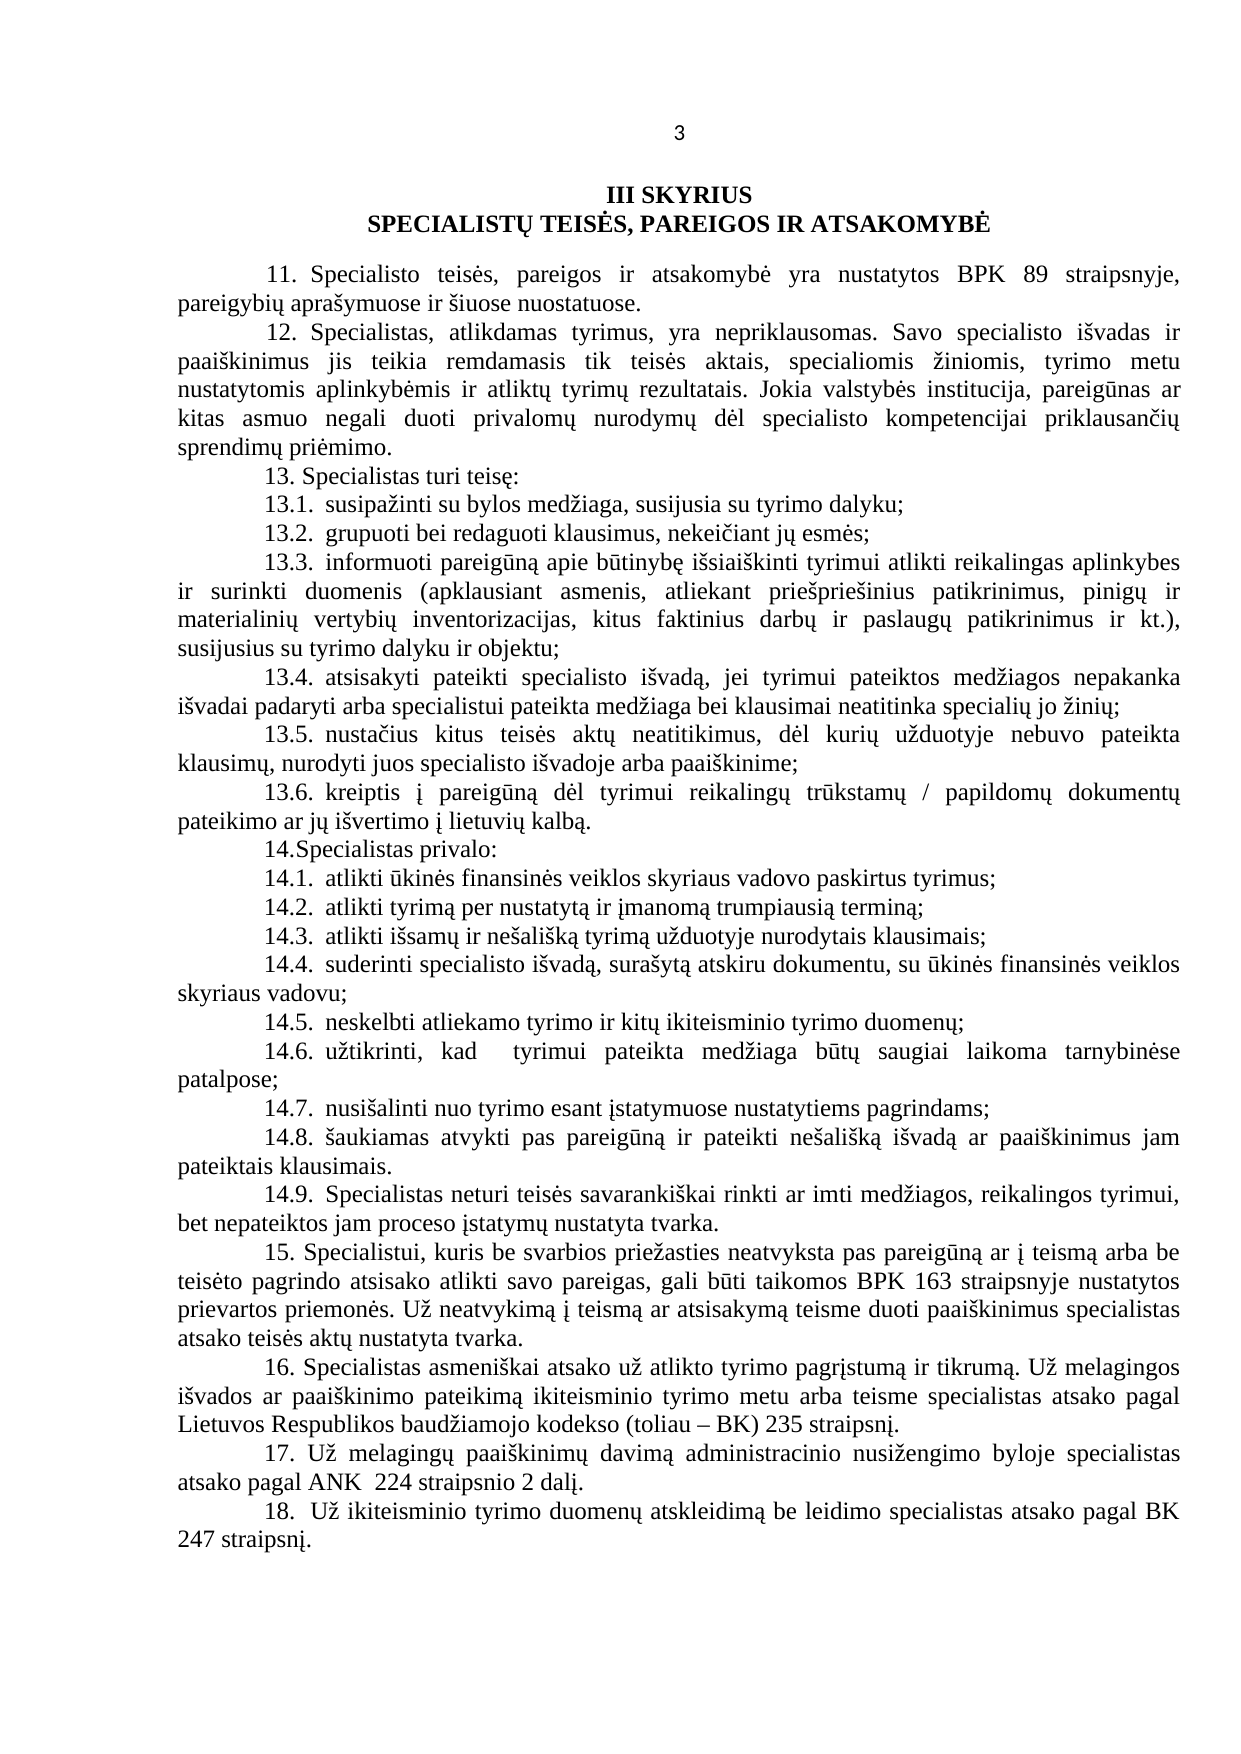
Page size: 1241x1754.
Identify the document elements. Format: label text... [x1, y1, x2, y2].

text 14.9. Specialistas neturi teisės savarankiškai rinkti ar imti medžiagos, reikalingos tyrimui, bet nepateiktos jam proceso įstatymų nustatyta tvarka. [177, 1179, 1181, 1237]
text 11. Specialisto teisės, pareigos ir atsakomybė yra nustatytos BPK 89 straipsnyje, pareigybių aprašymuose ir šiuose nuostatuose. [177, 259, 1181, 317]
text 18. Už ikiteisminio tyrimo duomenų atskleidimą be leidimo specialistas atsako pagal BK 247 straipsnį. [177, 1496, 1181, 1553]
text 14.4. suderinti specialisto išvadą, surašytą atskiru dokumentu, su ūkinės finansinės veiklos skyriaus vadovu; [177, 949, 1181, 1007]
text 14.3. atlikti išsamų ir nešališką tyrimą užduotyje nurodytais klausimais; [177, 921, 1181, 949]
text 17. Už melagingų paaiškinimų davimą administracinio nusižengimo byloje specialistas atsako pagal ANK 224 straipsnio 2 dalį. [177, 1438, 1181, 1496]
text 14. Specialistas privalo: [177, 834, 1181, 863]
text 13.6. kreiptis į pareigūną dėl tyrimui reikalingų trūkstamų / papildomų dokumentų pateikimo ar jų išvertimo į lietuvių kalbą. [177, 777, 1181, 834]
text 13. Specialistas turi teisę: [177, 461, 1181, 489]
text 13.1. susipažinti su bylos medžiaga, susijusia su tyrimo dalyku; [177, 489, 1181, 518]
text 14.2. atlikti tyrimą per nustatytą ir įmanomą trumpiausią terminą; [177, 892, 1181, 921]
text 14.6. užtikrinti, kad tyrimui pateikta medžiaga būtų saugiai laikoma tarnybinėse patalpose; [177, 1036, 1181, 1093]
text III SKYRIUS [177, 180, 1181, 209]
text 13.4. atsisakyti pateikti specialisto išvadą, jei tyrimui pateiktos medžiagos nepakanka išvadai padaryti arba specialistui pateikta medžiaga bei klausimai neatitinka specialių jo žinių; [177, 662, 1181, 719]
text 14.1. atlikti ūkinės finansinės veiklos skyriaus vadovo paskirtus tyrimus; [177, 863, 1181, 892]
text 14.7. nusišalinti nuo tyrimo esant įstatymuose nustatytiems pagrindams; [177, 1093, 1181, 1122]
text SPECIALISTŲ TEISĖS, PAREIGOS IR ATSAKOMYBĖ [177, 209, 1181, 238]
text 13.5. nustačius kitus teisės aktų neatitikimus, dėl kurių užduotyje nebuvo pateikta klausimų, nurodyti juos specialisto išvadoje arba paaiškinime; [177, 719, 1181, 777]
text 16. Specialistas asmeniškai atsako už atlikto tyrimo pagrįstumą ir tikrumą. Už melagingos išvados ar paaiškinimo pateikimą ikiteisminio tyrimo metu arba teisme specialistas atsako pagal Lietuvos Respublikos baudžiamojo kodekso (toliau – BK) 235 straipsnį. [177, 1352, 1181, 1438]
text 14.8. šaukiamas atvykti pas pareigūną ir pateikti nešališką išvadą ar paaiškinimus jam pateiktais klausimais. [177, 1122, 1181, 1179]
text 13.3. informuoti pareigūną apie būtinybę išsiaiškinti tyrimui atlikti reikalingas aplinkybes ir surinkti duomenis (apklausiant asmenis, atliekant priešpriešinius patikrinimus, pinigų ir materialinių vertybių inventorizacijas, kitus faktinius darbų ir paslaugų patikrinimus ir kt.), susijusius su tyrimo dalyku ir objektu; [177, 547, 1181, 662]
text 13.2. grupuoti bei redaguoti klausimus, nekeičiant jų esmės; [177, 518, 1181, 547]
text 15. Specialistui, kuris be svarbios priežasties neatvyksta pas pareigūną ar į teismą arba be teisėto pagrindo atsisako atlikti savo pareigas, gali būti taikomos BPK 163 straipsnyje nustatytos prievartos priemonės. Už neatvykimą į teismą ar atsisakymą teisme duoti paaiškinimus specialistas atsako teisės aktų nustatyta tvarka. [177, 1237, 1181, 1352]
text 12. Specialistas, atlikdamas tyrimus, yra nepriklausomas. Savo specialisto išvadas ir paaiškinimus jis teikia remdamasis tik teisės aktais, specialiomis žiniomis, tyrimo metu nustatytomis aplinkybėmis ir atliktų tyrimų rezultatais. Jokia valstybės institucija, pareigūnas ar kitas asmuo negali duoti privalomų nurodymų dėl specialisto kompetencijai priklausančių sprendimų priėmimo. [177, 317, 1181, 461]
text 14.5. neskelbti atliekamo tyrimo ir kitų ikiteisminio tyrimo duomenų; [177, 1007, 1181, 1036]
